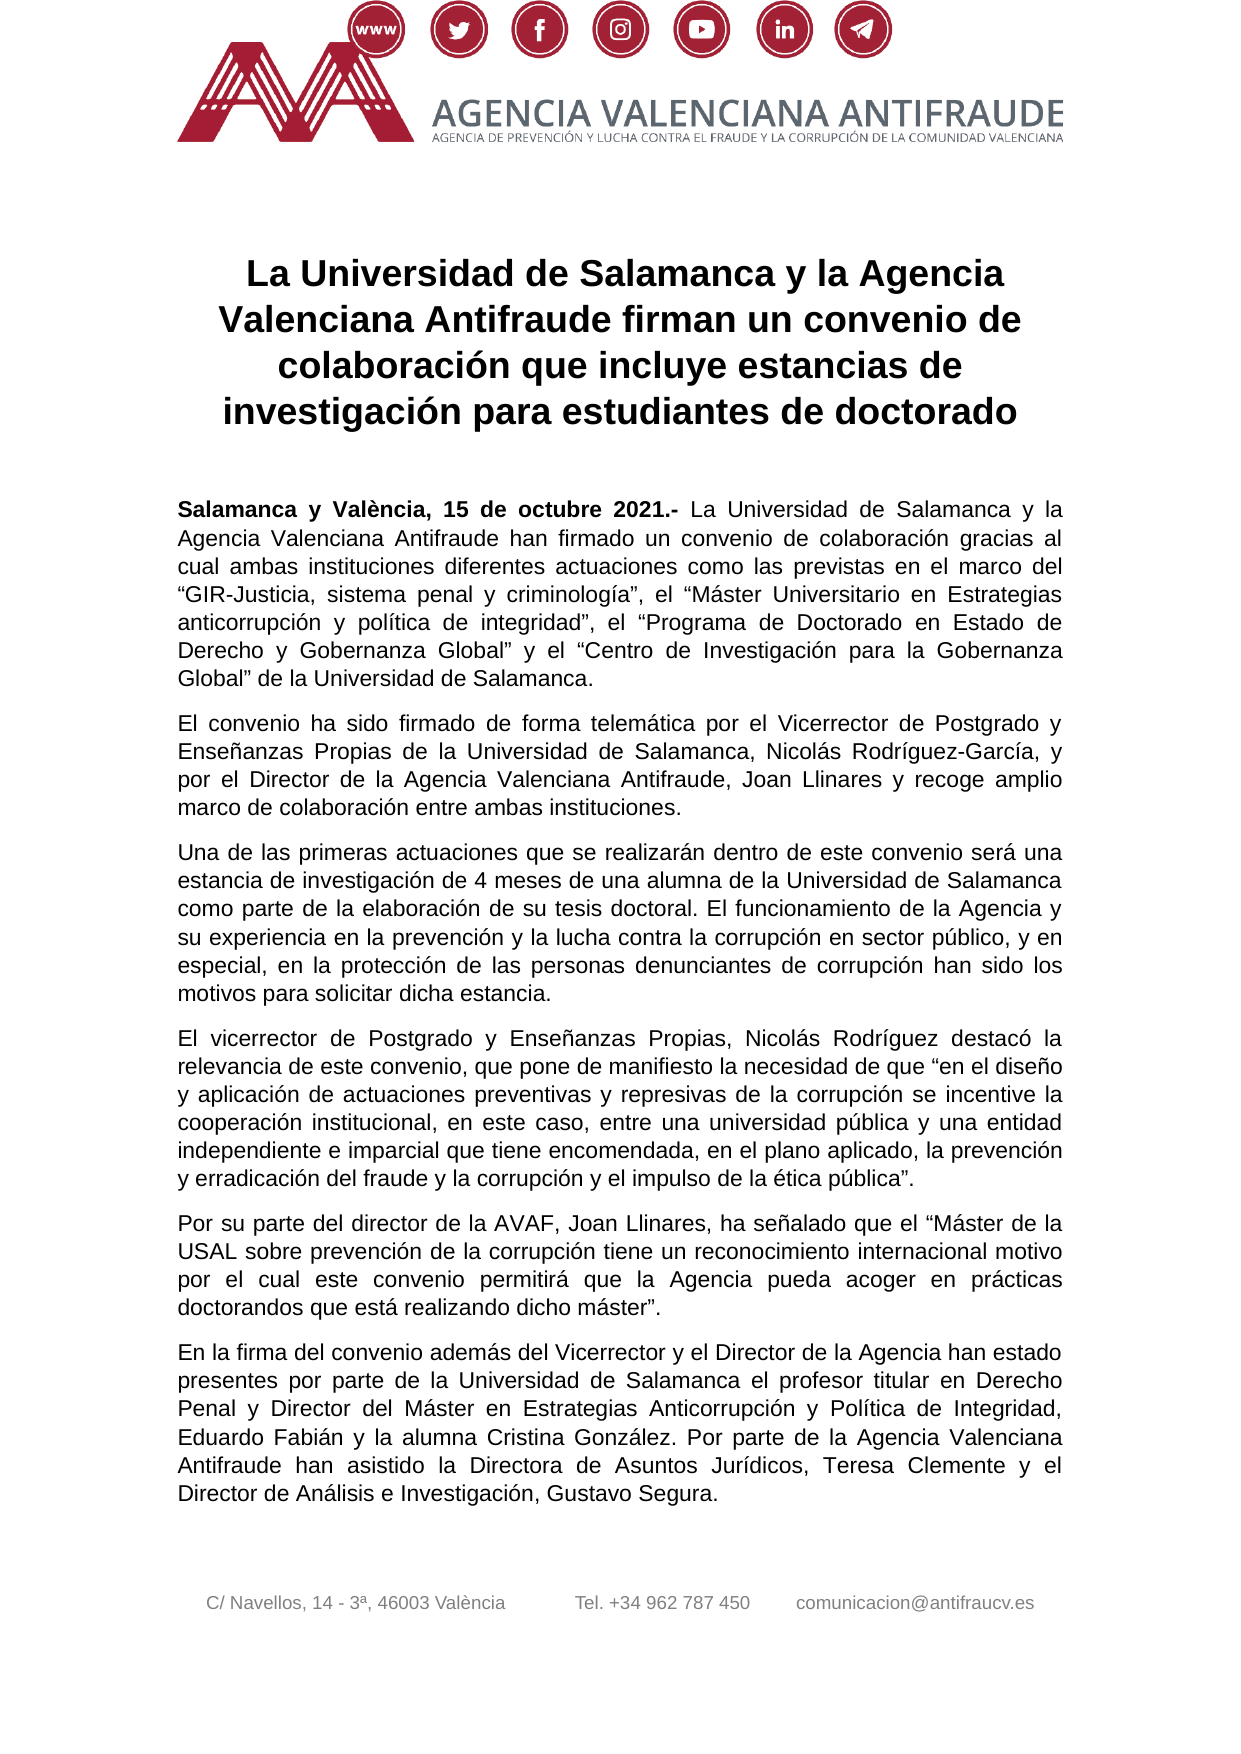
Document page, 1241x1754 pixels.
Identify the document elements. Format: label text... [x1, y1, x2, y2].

text La Universidad de Salamanca y la Agencia Valenciana Antifraude firman un convenio de colaboración que incluye estancias de investigación para estudiantes de doctorado [177, 251, 1063, 432]
text En la firma del convenio además del Vicerrector y el Director de la Agencia han estado presentes por parte de la Universidad de Salamanca el profesor titular en Derecho Penal y Director del Máster en Estrategias Anticorrupción y Política de Integridad, Eduardo Fabián y la alumna Cristina González. Por parte de la Agencia Valenciana Antifraude han asistido la Directora de Asuntos Jurídicos, Teresa Clemente y el Director de Análisis e Investigación, Gustavo Segura. [177, 1339, 1063, 1506]
text Salamanca y València, 15 de octubre 2021.- La Universidad de Salamanca y la Agencia Valenciana Antifraude han firmado un convenio de colaboración gracias al cual ambas instituciones diferentes actuaciones como las previstas en el marco del “GIR-Justicia, sistema penal y criminología”, el “Máster Universitario en Estrategias anticorrupción y política de integridad”, el “Programa de Doctorado en Estado de Derecho y Gobernanza Global” y el “Centro de Investigación para la Gobernanza Global” de la Universidad de Salamanca. [177, 496, 1063, 691]
text Por su parte del director de la AVAF, Joan Llinares, ha señalado que el “Máster de la USAL sobre prevención de la corrupción tiene un reconocimiento internacional motivo por el cual este convenio permitirá que la Agencia pueda acoger en prácticas doctorandos que está realizando dicho máster”. [177, 1210, 1063, 1321]
text El convenio ha sido firmado de forma telemática por el Vicerrector de Postgrado y Enseñanzas Propias de la Universidad de Salamanca, Nicolás Rodríguez-García, y por el Director de la Agencia Valenciana Antifraude, Joan Llinares y recoge amplio marco de colaboración entre ambas instituciones. [177, 710, 1063, 821]
text Una de las primeras actuaciones que se realizarán dentro de este convenio será una estancia de investigación de 4 meses de una alumna de la Universidad de Salamanca como parte de la elaboración de su tesis doctoral. El funcionamiento de la Agencia y su experiencia en la prevención y la lucha contra la corrupción en sector público, y en especial, en la protección de las personas denunciantes de corrupción han sido los motivos para solicitar dicha estancia. [177, 839, 1063, 1006]
text El vicerrector de Postgrado y Enseñanzas Propias, Nicolás Rodríguez destacó la relevancia de este convenio, que pone de manifiesto la necesidad de que “en el diseño y aplicación de actuaciones preventivas y represivas de la corrupción se incentive la cooperación institucional, en este caso, entre una universidad pública y una entidad independiente e imparcial que tiene encomendada, en el plano aplicado, la prevención y erradicación del fraude y la corrupción y el impulso de la ética pública”. [177, 1024, 1063, 1191]
